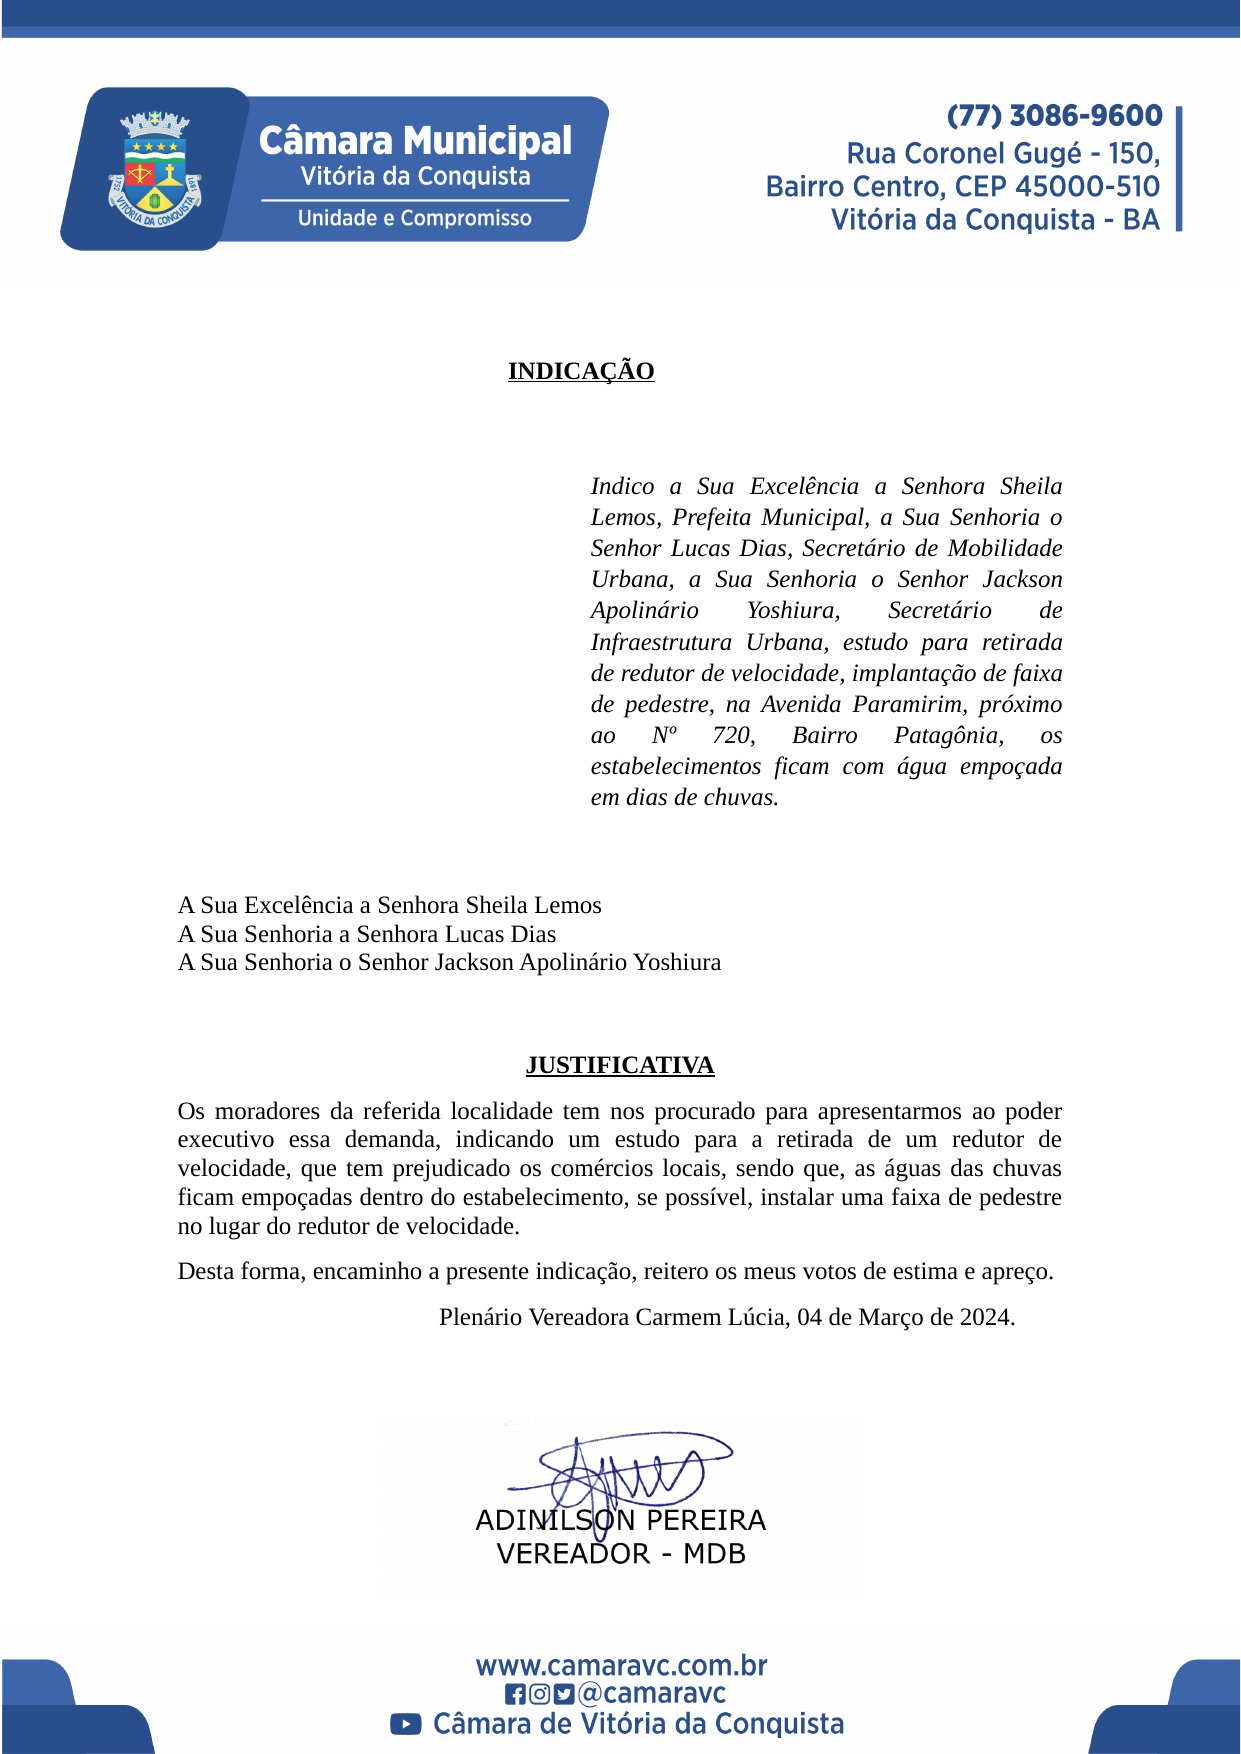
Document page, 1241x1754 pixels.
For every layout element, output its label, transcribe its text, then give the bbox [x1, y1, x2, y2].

text Indico a Sua Excelência a Senhora Sheila Lemos, Prefeita Municipal, a Sua Senhoria o Senhor Lucas Dias, Secretário de Mobilidade Urbana, a Sua Senhoria o Senhor Jackson Apolinário Yoshiura, Secretário de Infraestrutura Urbana, estudo para retirada de redutor de velocidade, implantação de faixa de pedestre, na Avenida Paramirim, próximo ao Nº 720, Bairro Patagônia, os estabelecimentos ficam com água empoçada em dias de chuvas. [591, 471, 1063, 811]
text A Sua Senhoria o Senhor Jackson Apolinário Yoshiura [177, 947, 1063, 976]
text Plenário Vereadora Carmem Lúcia, 04 de Março de 2024. [177, 1302, 1063, 1330]
picture [2, 1624, 1241, 1754]
text JUSTIFICATIVA [177, 1050, 1063, 1079]
text A Sua Senhoria a Senhora Lucas Dias [177, 919, 1063, 947]
text Os moradores da referida localidade tem nos procurado para apresentarmos ao poder executivo essa demanda, indicando um estudo para a retirada de um redutor de velocidade, que tem prejudicado os comércios locais, sendo que, as águas das chuvas ficam empoçadas dentro do estabelecimento, se possível, instalar uma faixa de pedestre no lugar do redutor de velocidade. [177, 1096, 1063, 1239]
picture [377, 1414, 865, 1599]
text Desta forma, encaminho a presente indicação, reitero os meus votos de estima e apreço. [177, 1256, 1063, 1285]
picture [1, 0, 1240, 288]
text INDICAÇÃO [508, 356, 1063, 384]
text A Sua Excelência a Senhora Sheila Lemos [177, 890, 1063, 919]
